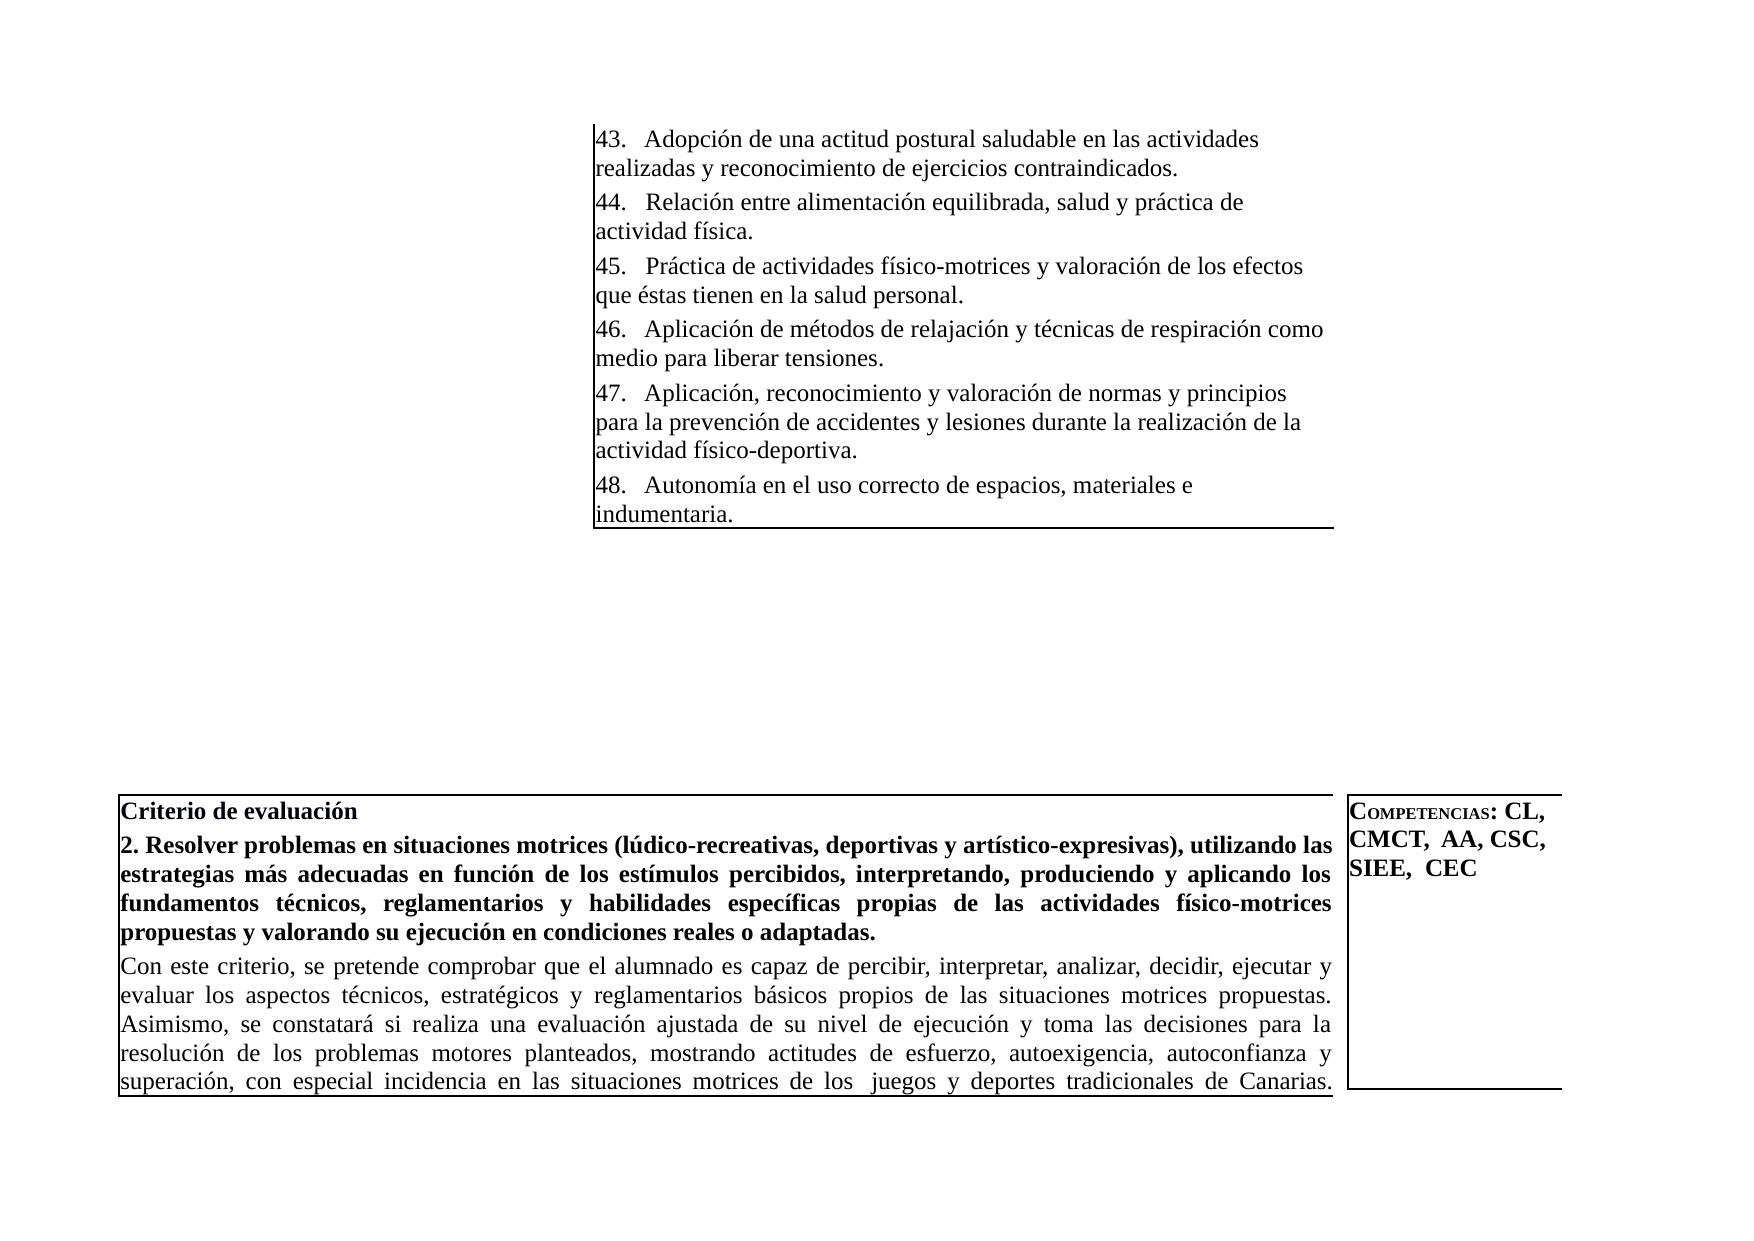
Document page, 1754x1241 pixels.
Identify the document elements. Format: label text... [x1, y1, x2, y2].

table_cell [117, 530, 551, 534]
table_cell 43. Adopción de una actitud postural saludable en las actividades realizadas y reconocimiento de ejercicios contraindicados. 44. Relación entre alimentación equilibrada, salud y práctica de actividad física. 45. Práctica de actividades físico-motrices y valoración de los efectos que éstas tienen en la salud personal. 46. Aplicación de métodos de relajación y técnicas de respiración como medio para liberar tensiones. 47. Aplicación, reconocimiento y valoración de normas y principios para la prevención de accidentes y lesiones durante la realización de la actividad físico-deportiva. 48. Autonomía en el uso correcto de espacios, materiales e indumentaria. [551, 118, 1335, 529]
table_header [1335, 118, 1575, 529]
table_cell [551, 530, 1335, 534]
table_header Competencias: CL, CMCT, AA, CSC, SIEE, CEC [1334, 788, 1575, 1097]
table_cell [1335, 530, 1575, 534]
table_header Criterio de evaluación 2. Resolver problemas en situaciones motrices (lúdico-recreativas, deportivas y artístico-expresivas), utilizando las estrategias más adecuadas en función de los estímulos percibidos, interpretando, produciendo y aplicando los fundamentos técnicos, reglamentarios y habilidades específicas propias de las actividades físico-motrices propuestas y valorando su ejecución en condiciones reales o adaptadas. Con este criterio, se pretende comprobar que el alumnado es capaz de percibir, interpretar, analizar, decidir, ejecutar y evaluar los aspectos técnicos, estratégicos y reglamentarios básicos propios de las situaciones motrices propuestas. Asimismo, se constatará si realiza una evaluación ajustada de su nivel de ejecución y toma las decisiones para la resolución de los problemas motores planteados, mostrando actitudes de esfuerzo, autoexigencia, autoconfianza y superación, con especial incidencia en las situaciones motrices de los juegos y deportes tradicionales de Canarias. [117, 788, 1334, 1097]
table_cell [117, 118, 551, 529]
